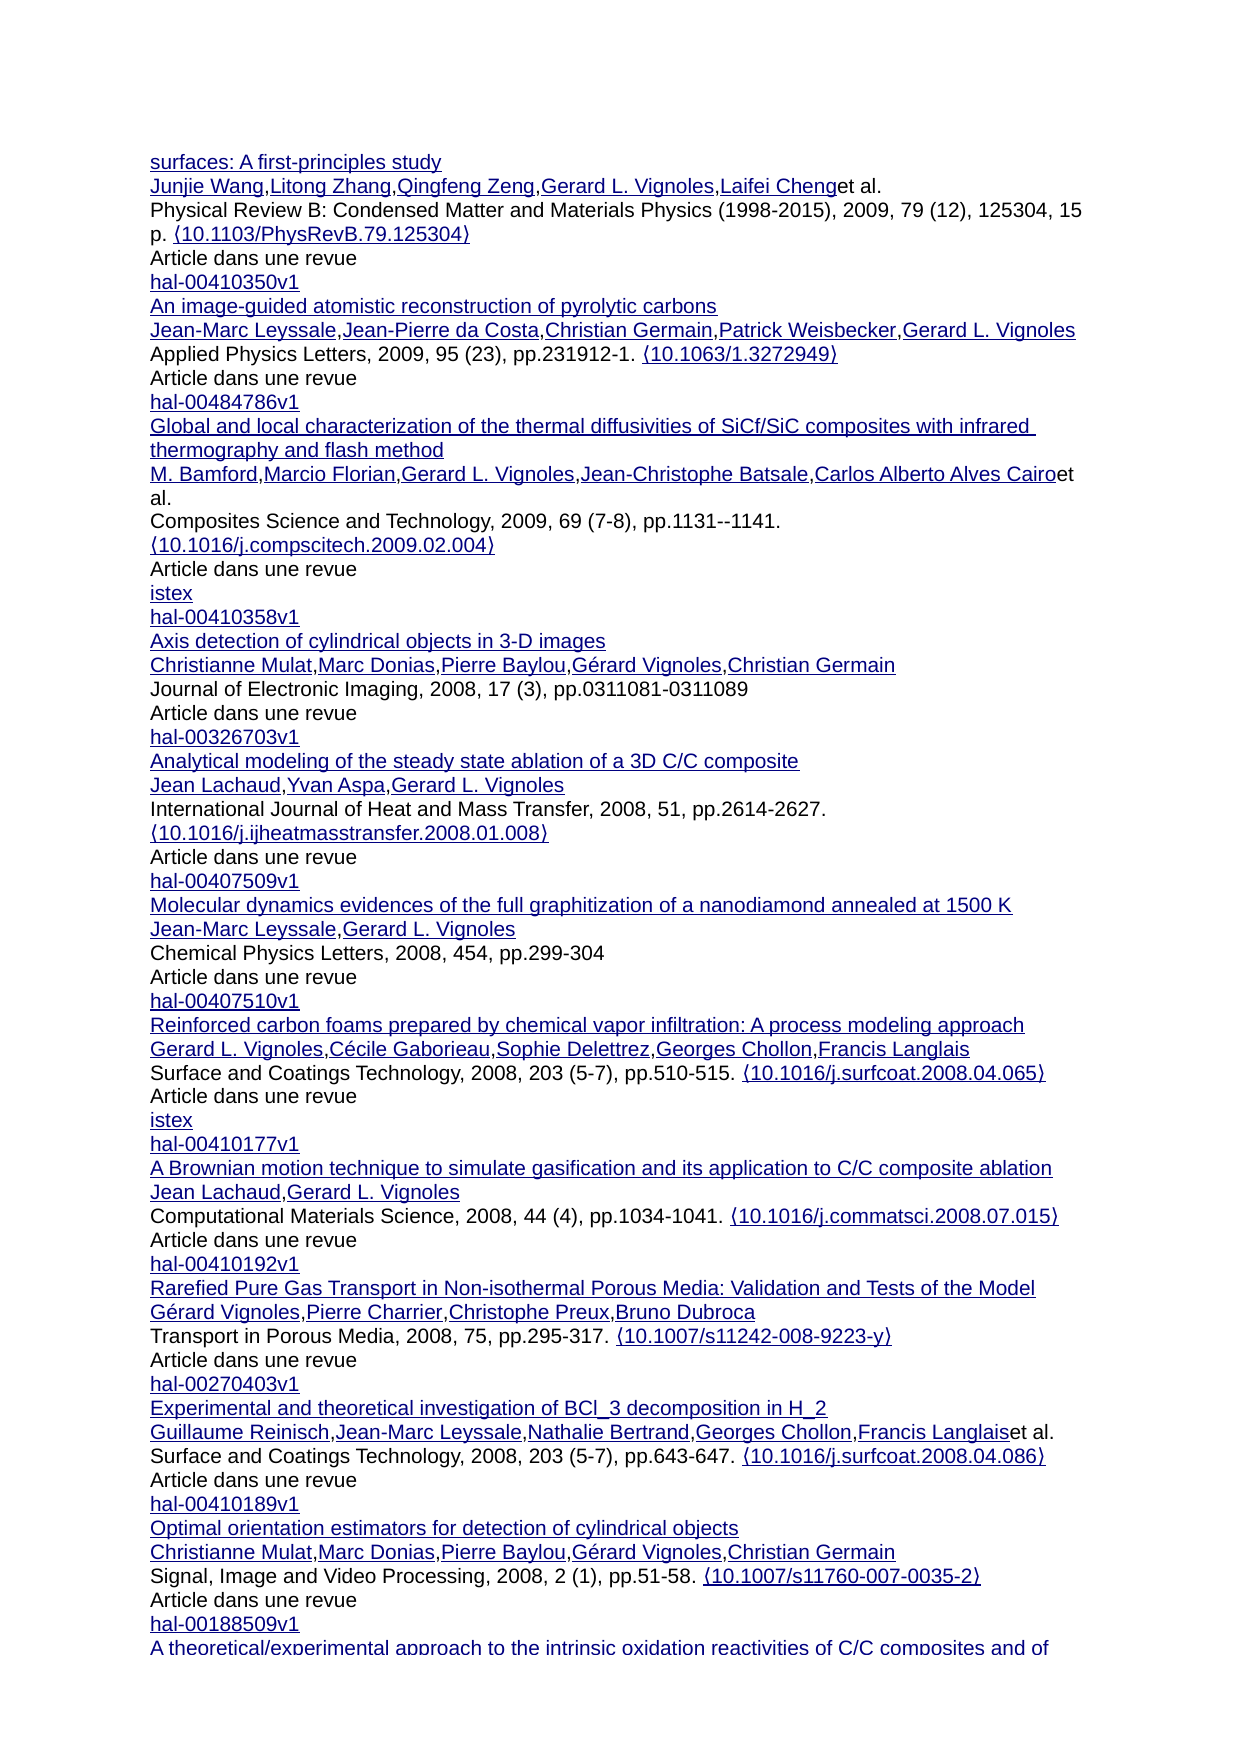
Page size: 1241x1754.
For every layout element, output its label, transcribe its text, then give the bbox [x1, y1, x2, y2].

table_cell Molecular dynamics evidences of the full graphitization of a nanodiamond annealed at 1500 K Jean-Marc Leyssale,Gerard L. Vignoles Chemical Physics Letters, 2008, 454, pp.299-304 Article dans une revue hal-00407510v1 [150, 893, 1090, 1012]
table_cell Reinforced carbon foams prepared by chemical vapor infiltration: A process modeling approach Gerard L. Vignoles,Cécile Gaborieau,Sophie Delettrez,Georges Chollon,Francis Langlais Surface and Coatings Technology, 2008, 203 (5-7), pp.510-515. ⟨10.1016/j.surfcoat.2008.04.065⟩ Article dans une revue istex hal-00410177v1 [150, 1013, 1090, 1156]
table_cell A Brownian motion technique to simulate gasification and its application to C/C composite ablation Jean Lachaud,Gerard L. Vignoles Computational Materials Science, 2008, 44 (4), pp.1034-1041. ⟨10.1016/j.commatsci.2008.07.015⟩ Article dans une revue hal-00410192v1 [150, 1156, 1090, 1276]
table_cell Rarefied Pure Gas Transport in Non-isothermal Porous Media: Validation and Tests of the Model Gérard Vignoles,Pierre Charrier,Christophe Preux,Bruno Dubroca Transport in Porous Media, 2008, 75, pp.295-317. ⟨10.1007/s11242-008-9223-y⟩ Article dans une revue hal-00270403v1 [150, 1276, 1090, 1396]
table_cell Optimal orientation estimators for detection of cylindrical objects Christianne Mulat,Marc Donias,Pierre Baylou,Gérard Vignoles,Christian Germain Signal, Image and Video Processing, 2008, 2 (1), pp.51-58. ⟨10.1007/s11760-007-0035-2⟩ Article dans une revue hal-00188509v1 [150, 1516, 1090, 1635]
table_cell A theoretical/experimental approach to the intrinsic oxidation reactivities of C/C composites and of [150, 1635, 1090, 1655]
table_cell Analytical modeling of the steady state ablation of a 3D C/C composite Jean Lachaud,Yvan Aspa,Gerard L. Vignoles International Journal of Heat and Mass Transfer, 2008, 51, pp.2614-2627. ⟨10.1016/j.ijheatmasstransfer.2008.01.008⟩ Article dans une revue hal-00407509v1 [150, 749, 1090, 893]
table_cell Experimental and theoretical investigation of BCl_3 decomposition in H_2 Guillaume Reinisch,Jean-Marc Leyssale,Nathalie Bertrand,Georges Chollon,Francis Langlaiset al. Surface and Coatings Technology, 2008, 203 (5-7), pp.643-647. ⟨10.1016/j.surfcoat.2008.04.086⟩ Article dans une revue hal-00410189v1 [150, 1396, 1090, 1516]
table_cell Global and local characterization of the thermal diffusivities of SiCf/SiC composites with infrared thermography and flash method M. Bamford,Marcio Florian,Gerard L. Vignoles,Jean-Christophe Batsale,Carlos Alberto Alves Cairoet al. Composites Science and Technology, 2009, 69 (7-8), pp.1131--1141. ⟨10.1016/j.compscitech.2009.02.004⟩ Article dans une revue istex hal-00410358v1 [150, 414, 1090, 629]
table_cell Adsorption of atomic and molecular oxygen on 3C-SiC(111) and ([overline 1][overline 1][overline 1]) surfaces: A first-principles study Junjie Wang,Litong Zhang,Qingfeng Zeng,Gerard L. Vignoles,Laifei Chenget al. Physical Review B: Condensed Matter and Materials Physics (1998-2015), 2009, 79 (12), 125304, 15 p. ⟨10.1103/PhysRevB.79.125304⟩ Article dans une revue hal-00410350v1 [150, 150, 1090, 294]
table_cell Axis detection of cylindrical objects in 3-D images Christianne Mulat,Marc Donias,Pierre Baylou,Gérard Vignoles,Christian Germain Journal of Electronic Imaging, 2008, 17 (3), pp.0311081-0311089 Article dans une revue hal-00326703v1 [150, 629, 1090, 749]
table_cell An image-guided atomistic reconstruction of pyrolytic carbons Jean-Marc Leyssale,Jean-Pierre da Costa,Christian Germain,Patrick Weisbecker,Gerard L. Vignoles Applied Physics Letters, 2009, 95 (23), pp.231912-1. ⟨10.1063/1.3272949⟩ Article dans une revue hal-00484786v1 [150, 294, 1090, 413]
